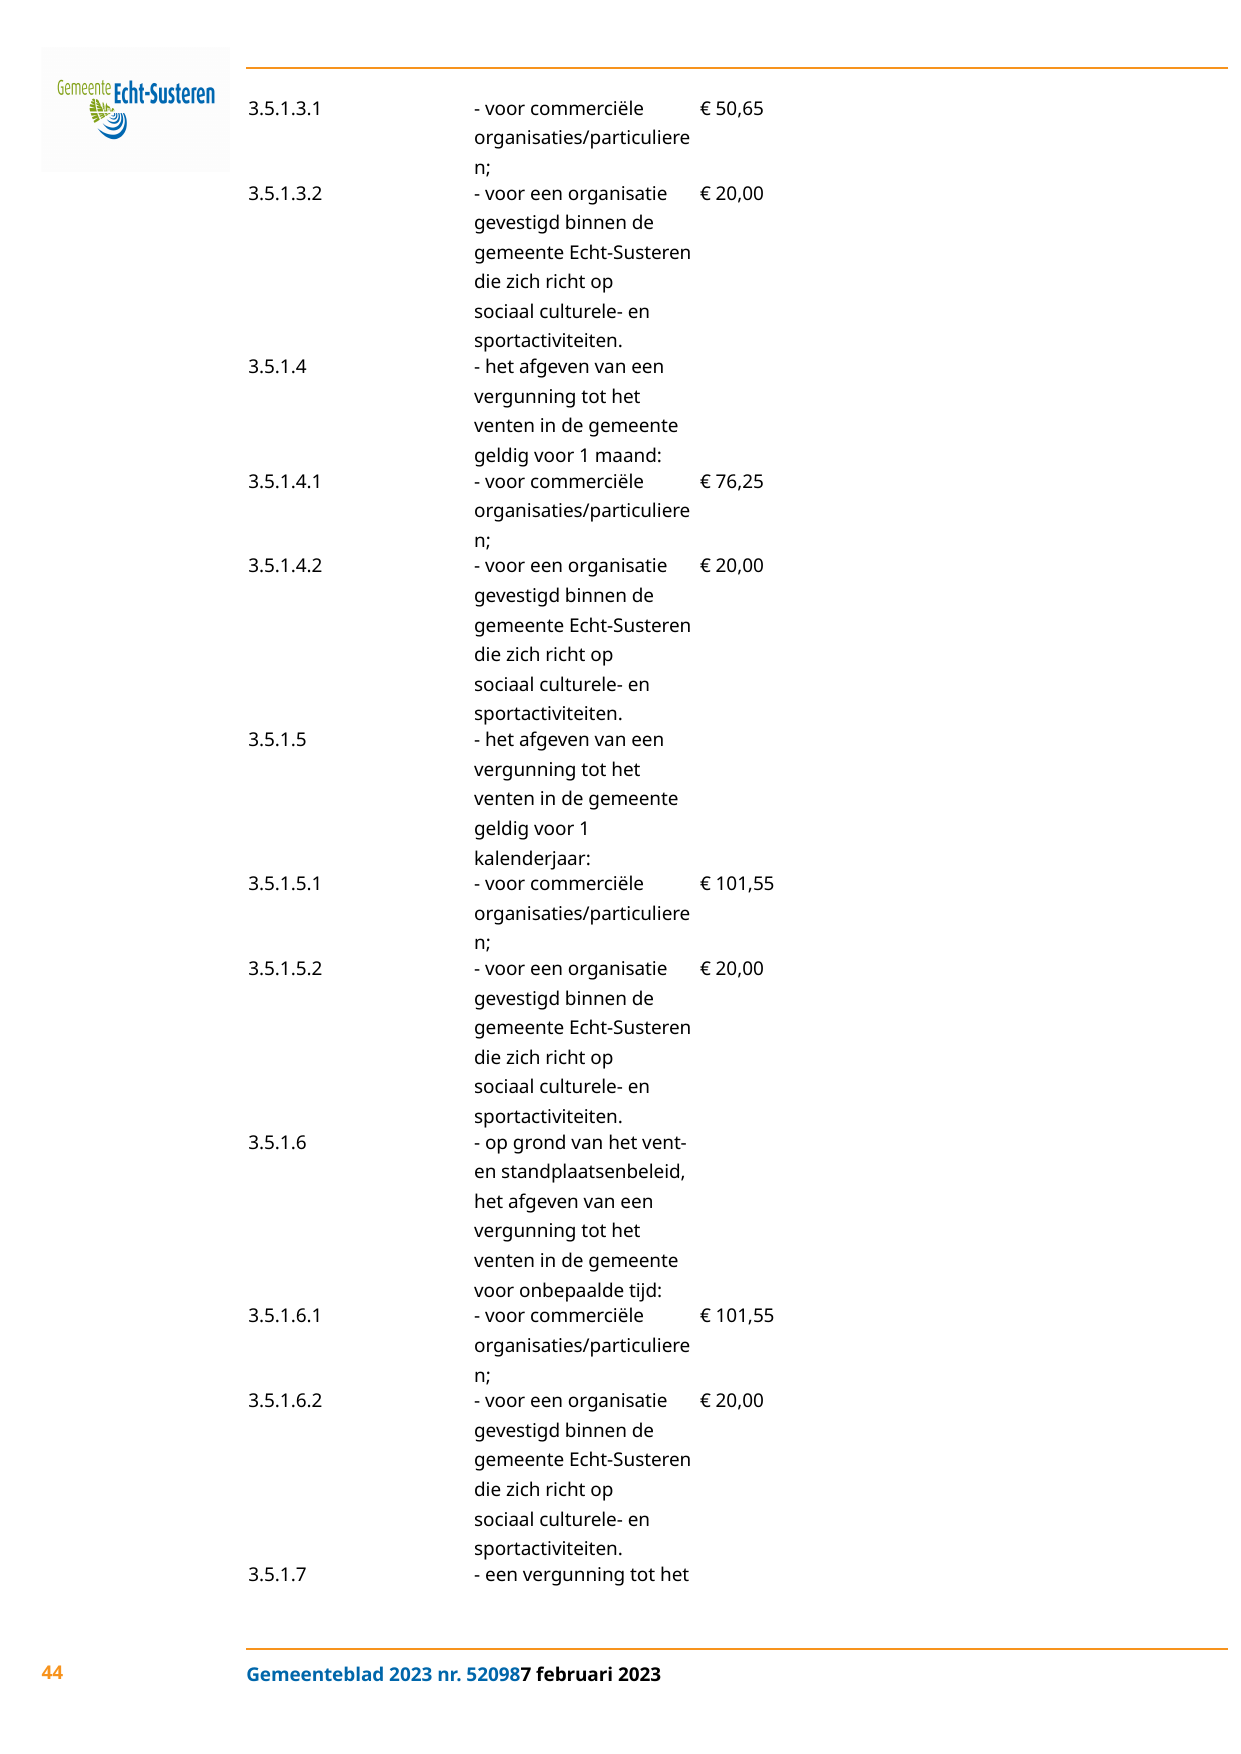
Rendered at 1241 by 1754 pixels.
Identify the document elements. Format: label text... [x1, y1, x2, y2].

table_cell - het afgeven van een vergunning tot het venten in de gemeente geldig voor 1 maand: [474, 353, 700, 468]
table_cell - voor commerciële organisaties/particulieren; [474, 95, 700, 180]
table_cell € 50,65 [700, 95, 926, 180]
table_cell [926, 553, 1152, 726]
table_cell [700, 726, 926, 870]
table_cell - voor een organisatie gevestigd binnen de gemeente Echt-Susteren die zich richt op sociaal culturele- en sportactiviteiten. [474, 1388, 700, 1561]
table_cell - voor een organisatie gevestigd binnen de gemeente Echt-Susteren die zich richt op sociaal culturele- en sportactiviteiten. [474, 180, 700, 353]
table_cell - voor commerciële organisaties/particulieren; [474, 1303, 700, 1387]
table_cell 3.5.1.5 [248, 726, 474, 870]
table_cell - voor commerciële organisaties/particulieren; [474, 468, 700, 553]
table_cell [700, 353, 926, 468]
table_cell € 101,55 [700, 1303, 926, 1387]
table_cell € 20,00 [700, 1388, 926, 1561]
table_cell - voor een organisatie gevestigd binnen de gemeente Echt-Susteren die zich richt op sociaal culturele- en sportactiviteiten. [474, 955, 700, 1129]
table_cell - op grond van het vent- en standplaatsenbeleid, het afgeven van een vergunning tot het venten in de gemeente voor onbepaalde tijd: [474, 1129, 700, 1303]
table_cell [926, 95, 1152, 180]
table_cell 3.5.1.4.1 [248, 468, 474, 553]
table_cell [700, 1129, 926, 1303]
picture [41, 47, 231, 172]
table_cell [926, 1561, 1152, 1587]
table_cell [926, 955, 1152, 1129]
table_cell 3.5.1.4.2 [248, 553, 474, 726]
table_cell 3.5.1.5.2 [248, 955, 474, 1129]
table_cell [926, 353, 1152, 468]
table_cell € 20,00 [700, 180, 926, 353]
table_cell € 20,00 [700, 553, 926, 726]
table_cell - het afgeven van een vergunning tot het venten in de gemeente geldig voor 1 kalenderjaar: [474, 726, 700, 870]
table_cell [926, 468, 1152, 553]
table_cell [926, 180, 1152, 353]
table_cell [926, 1388, 1152, 1561]
table_cell - voor een organisatie gevestigd binnen de gemeente Echt-Susteren die zich richt op sociaal culturele- en sportactiviteiten. [474, 553, 700, 726]
table_cell [926, 726, 1152, 870]
table_cell € 101,55 [700, 870, 926, 955]
table_cell 3.5.1.6.2 [248, 1388, 474, 1561]
table_cell 3.5.1.3.1 [248, 95, 474, 180]
table_cell [700, 1561, 926, 1587]
table_cell - een vergunning tot het [474, 1561, 700, 1587]
table_cell 3.5.1.4 [248, 353, 474, 468]
table_cell [926, 1129, 1152, 1303]
table_cell 3.5.1.6.1 [248, 1303, 474, 1387]
table_cell [926, 870, 1152, 955]
table_cell 3.5.1.5.1 [248, 870, 474, 955]
table_cell 3.5.1.3.2 [248, 180, 474, 353]
table_cell € 20,00 [700, 955, 926, 1129]
table_cell € 76,25 [700, 468, 926, 553]
table_cell [926, 1303, 1152, 1387]
table_cell - voor commerciële organisaties/particulieren; [474, 870, 700, 955]
table_cell 3.5.1.6 [248, 1129, 474, 1303]
table_cell 3.5.1.7 [248, 1561, 474, 1587]
